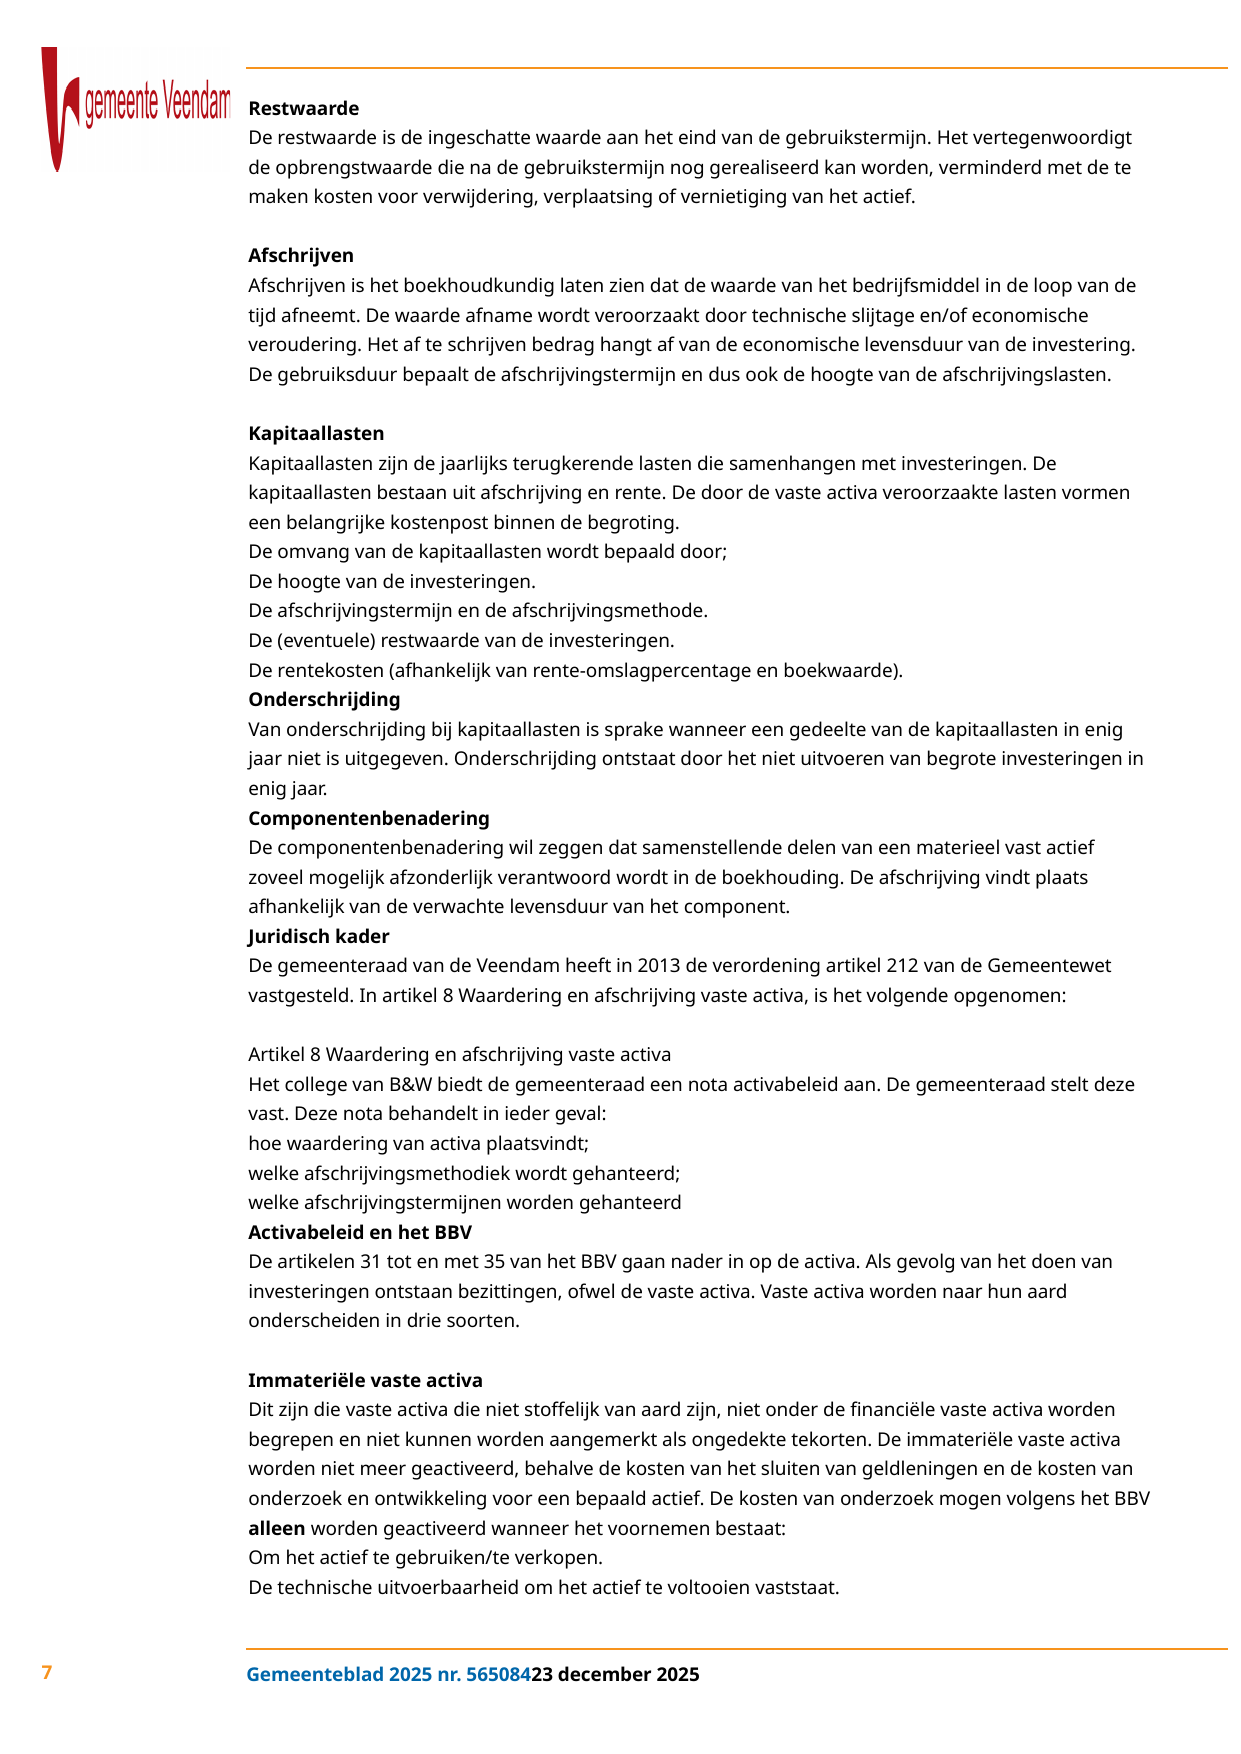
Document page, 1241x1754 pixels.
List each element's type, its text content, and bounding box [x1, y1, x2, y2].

text De technische uitvoerbaarheid om het actief te voltooien vaststaat. [248, 1574, 1152, 1600]
text Afschrijven [248, 243, 1152, 268]
text welke afschrijvingsmethodiek wordt gehanteerd; [248, 1160, 1152, 1186]
picture [41, 47, 231, 172]
text welke afschrijvingstermijnen worden gehanteerd [248, 1189, 1152, 1215]
text Restwaarde [248, 95, 1152, 121]
text De componentenbenadering wil zeggen dat samenstellende delen van een materieel vast actief zoveel mogelijk afzonderlijk verantwoord wordt in de boekhouding. De afschrijving vindt plaats afhankelijk van de verwachte levensduur van het component. [248, 834, 1152, 919]
text Activabeleid en het BBV [248, 1219, 1152, 1245]
text Artikel 8 Waardering en afschrijving vaste activa [248, 1041, 1152, 1067]
text De gemeenteraad van de Veendam heeft in 2013 de verordening artikel 212 van de Gemeentewet vastgesteld. In artikel 8 Waardering en afschrijving vaste activa, is het volgende opgenomen: [248, 953, 1152, 1008]
text Juridisch kader [248, 923, 1152, 949]
text De afschrijvingstermijn en de afschrijvingsmethode. [248, 598, 1152, 623]
text Kapitaallasten [248, 420, 1152, 446]
text De (eventuele) restwaarde van de investeringen. [248, 627, 1152, 653]
text Dit zijn die vaste activa die niet stoffelijk van aard zijn, niet onder de financiële vaste activa worden begrepen en niet kunnen worden aangemerkt als ongedekte tekorten. De immateriële vaste activa worden niet meer geactiveerd, behalve de kosten van het sluiten van geldleningen en de kosten van onderzoek en ontwikkeling voor een bepaald actief. De kosten van onderzoek mogen volgens het BBV alleen worden geactiveerd wanneer het voornemen bestaat: [248, 1396, 1152, 1541]
text Kapitaallasten zijn de jaarlijks terugkerende lasten die samenhangen met investeringen. De kapitaallasten bestaan uit afschrijving en rente. De door de vaste activa veroorzaakte lasten vormen een belangrijke kostenpost binnen de begroting. [248, 450, 1152, 535]
text De rentekosten (afhankelijk van rente-omslagpercentage en boekwaarde). [248, 657, 1152, 683]
text Afschrijven is het boekhoudkundig laten zien dat de waarde van het bedrijfsmiddel in de loop van de tijd afneemt. De waarde afname wordt veroorzaakt door technische slijtage en/of economische veroudering. Het af te schrijven bedrag hangt af van de economische levensduur van de investering. De gebruiksduur bepaalt de afschrijvingstermijn en dus ook de hoogte van de afschrijvingslasten. [248, 272, 1152, 387]
text Van onderschrijding bij kapitaallasten is sprake wanneer een gedeelte van de kapitaallasten in enig jaar niet is uitgegeven. Onderschrijding ontstaat door het niet uitvoeren van begrote investeringen in enig jaar. [248, 716, 1152, 801]
text hoe waardering van activa plaatsvindt; [248, 1130, 1152, 1156]
text Onderschrijding [248, 686, 1152, 712]
text De artikelen 31 tot en met 35 van het BBV gaan nader in op de activa. Als gevolg van het doen van investeringen ontstaan bezittingen, ofwel de vaste activa. Vaste activa worden naar hun aard onderscheiden in drie soorten. [248, 1248, 1152, 1333]
text Componentenbenadering [248, 805, 1152, 831]
text Immateriële vaste activa [248, 1367, 1152, 1393]
text Om het actief te gebruiken/te verkopen. [248, 1544, 1152, 1570]
text Het college van B&W biedt de gemeenteraad een nota activabeleid aan. De gemeenteraad stelt deze vast. Deze nota behandelt in ieder geval: [248, 1071, 1152, 1126]
text De hoogte van de investeringen. [248, 568, 1152, 594]
text De omvang van de kapitaallasten wordt bepaald door; [248, 538, 1152, 564]
text De restwaarde is de ingeschatte waarde aan het eind van de gebruikstermijn. Het vertegenwoordigt de opbrengstwaarde die na de gebruikstermijn nog gerealiseerd kan worden, verminderd met de te maken kosten voor verwijdering, verplaatsing of vernietiging van het actief. [248, 124, 1152, 209]
